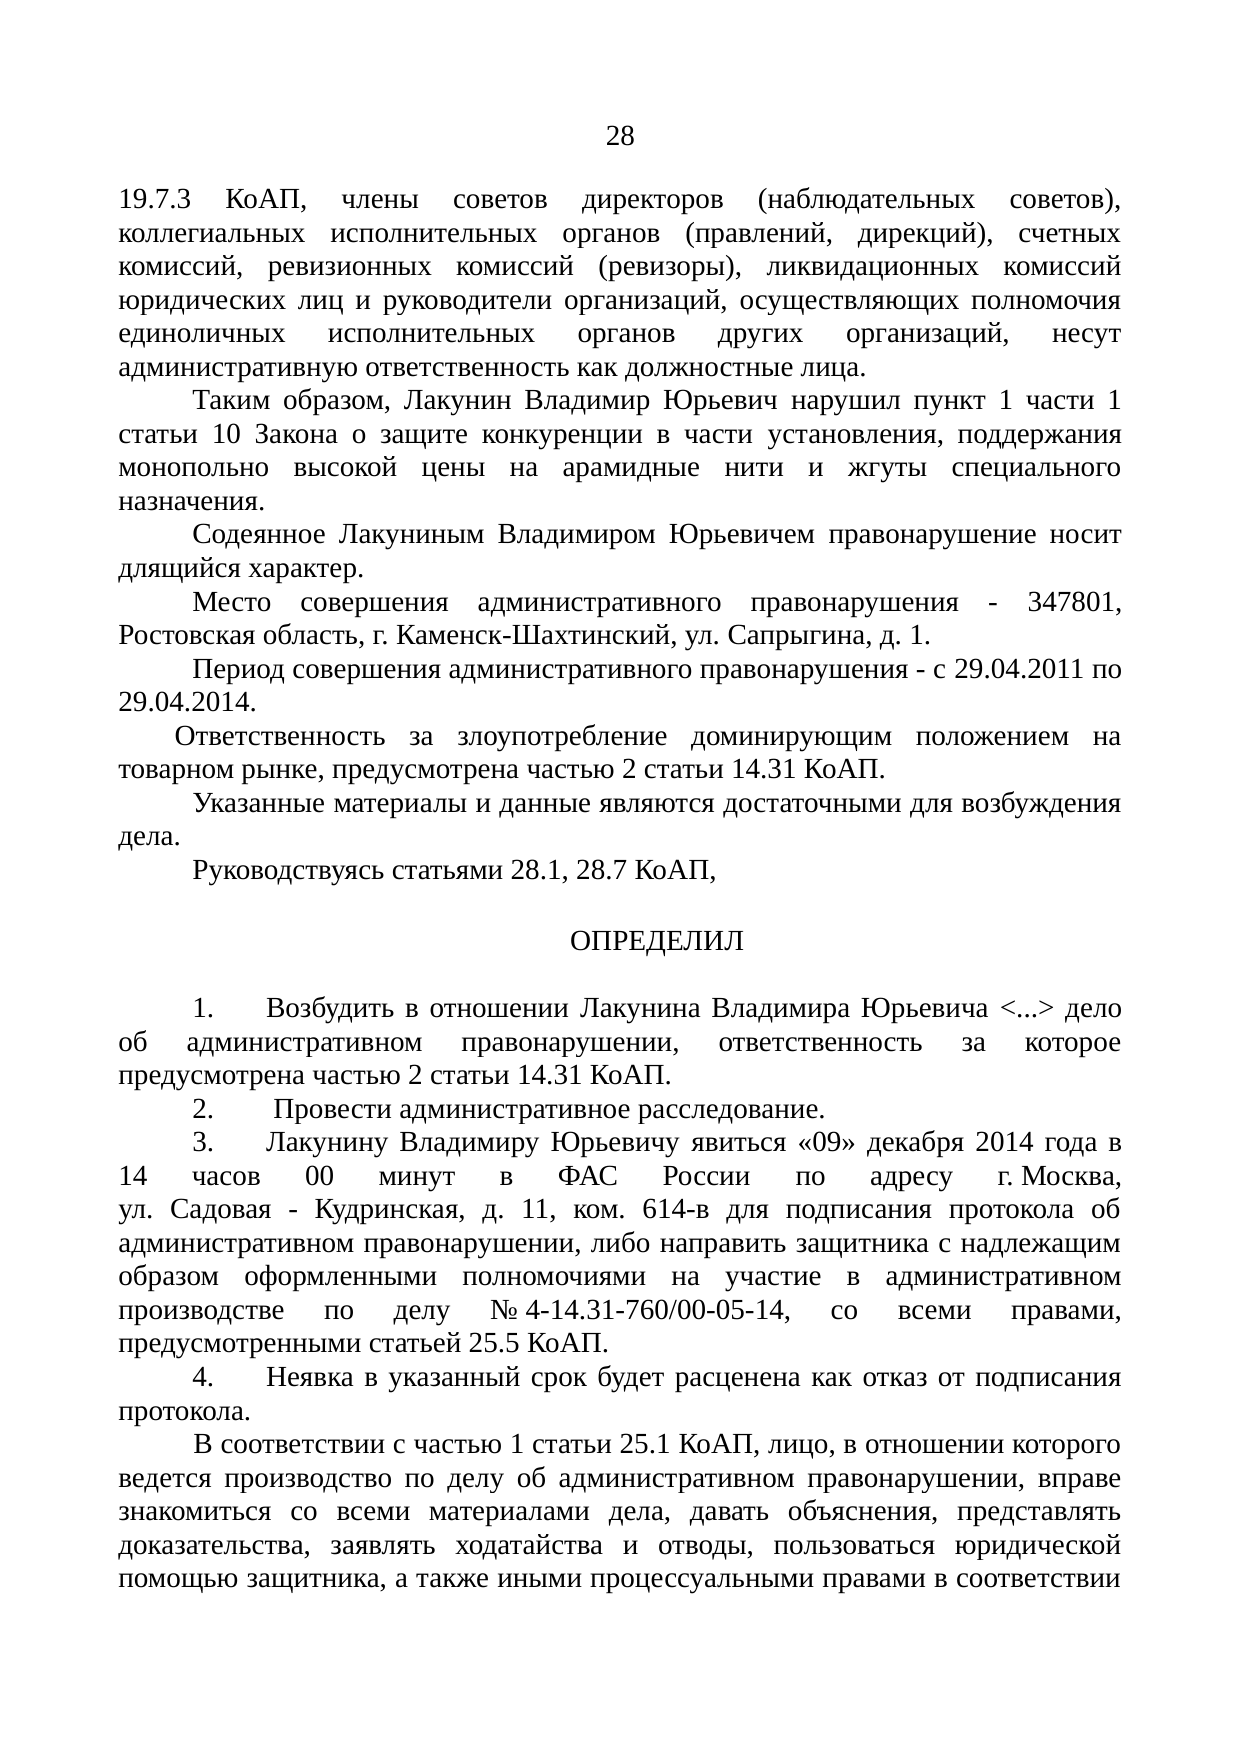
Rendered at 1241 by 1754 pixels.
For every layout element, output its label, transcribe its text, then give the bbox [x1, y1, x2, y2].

text Ответственность за злоупотребление доминирующим положением на товарном рынке, предусмотрена частью 2 статьи 14.31 КоАП. [118, 718, 1122, 785]
list Возбудить в отношении Лакунина Владимира Юрьевича <...> дело об административном правонарушении, ответственность за которое предусмотрена частью 2 статьи 14.31 КоАП. [118, 990, 1122, 1091]
text Период совершения административного правонарушения - с 29.04.2011 по 29.04.2014. [118, 651, 1122, 718]
list Провести административное расследование. [118, 1091, 1122, 1124]
text Руководствуясь статьями 28.1, 28.7 КоАП, [118, 852, 1122, 886]
text ОПРЕДЕЛИЛ [118, 923, 1122, 957]
text Место совершения административного правонарушения - 347801, Ростовская область, г. Каменск-Шахтинский, ул. Сапрыгина, д. 1. [118, 584, 1122, 651]
list Лакунину Владимиру Юрьевичу явиться «09» декабря 2014 года в 14 часов 00 минут в ФАС России по адресу г. Москва, ул. Садовая - Кудринская, д. 11, ком. 614-в для подписания протокола об административном правонарушении, либо направить защитника с надлежащим образом оформленными полномочиями на участие в административном производстве по делу № 4-14.31-760/00-05-14, со всеми правами, предусмотренными статьей 25.5 КоАП. [118, 1124, 1122, 1359]
text Содеянное Лакуниным Владимиром Юрьевичем правонарушение носит длящийся характер. [118, 517, 1122, 584]
text Указанные материалы и данные являются достаточными для возбуждения дела. [118, 785, 1122, 852]
list Неявка в указанный срок будет расценена как отказ от подписания протокола. [118, 1359, 1122, 1426]
text В соответствии с частью 1 статьи 25.1 КоАП, лицо, в отношении которого ведется производство по делу об административном правонарушении, вправе знакомиться со всеми материалами дела, давать объяснения, представлять доказательства, заявлять ходатайства и отводы, пользоваться юридической помощью защитника, а также иными процессуальными правами в соответствии [118, 1426, 1122, 1594]
text Таким образом, Лакунин Владимир Юрьевич нарушил пункт 1 части 1 статьи 10 Закона о защите конкуренции в части установления, поддержания монопольно высокой цены на арамидные нити и жгуты специального назначения. [118, 382, 1122, 517]
text 19.7.3 КоАП, члены советов директоров (наблюдательных советов), коллегиальных исполнительных органов (правлений, дирекций), счетных комиссий, ревизионных комиссий (ревизоры), ликвидационных комиссий юридических лиц и руководители организаций, осуществляющих полномочия единоличных исполнительных органов других организаций, несут административную ответственность как должностные лица. [118, 181, 1122, 382]
